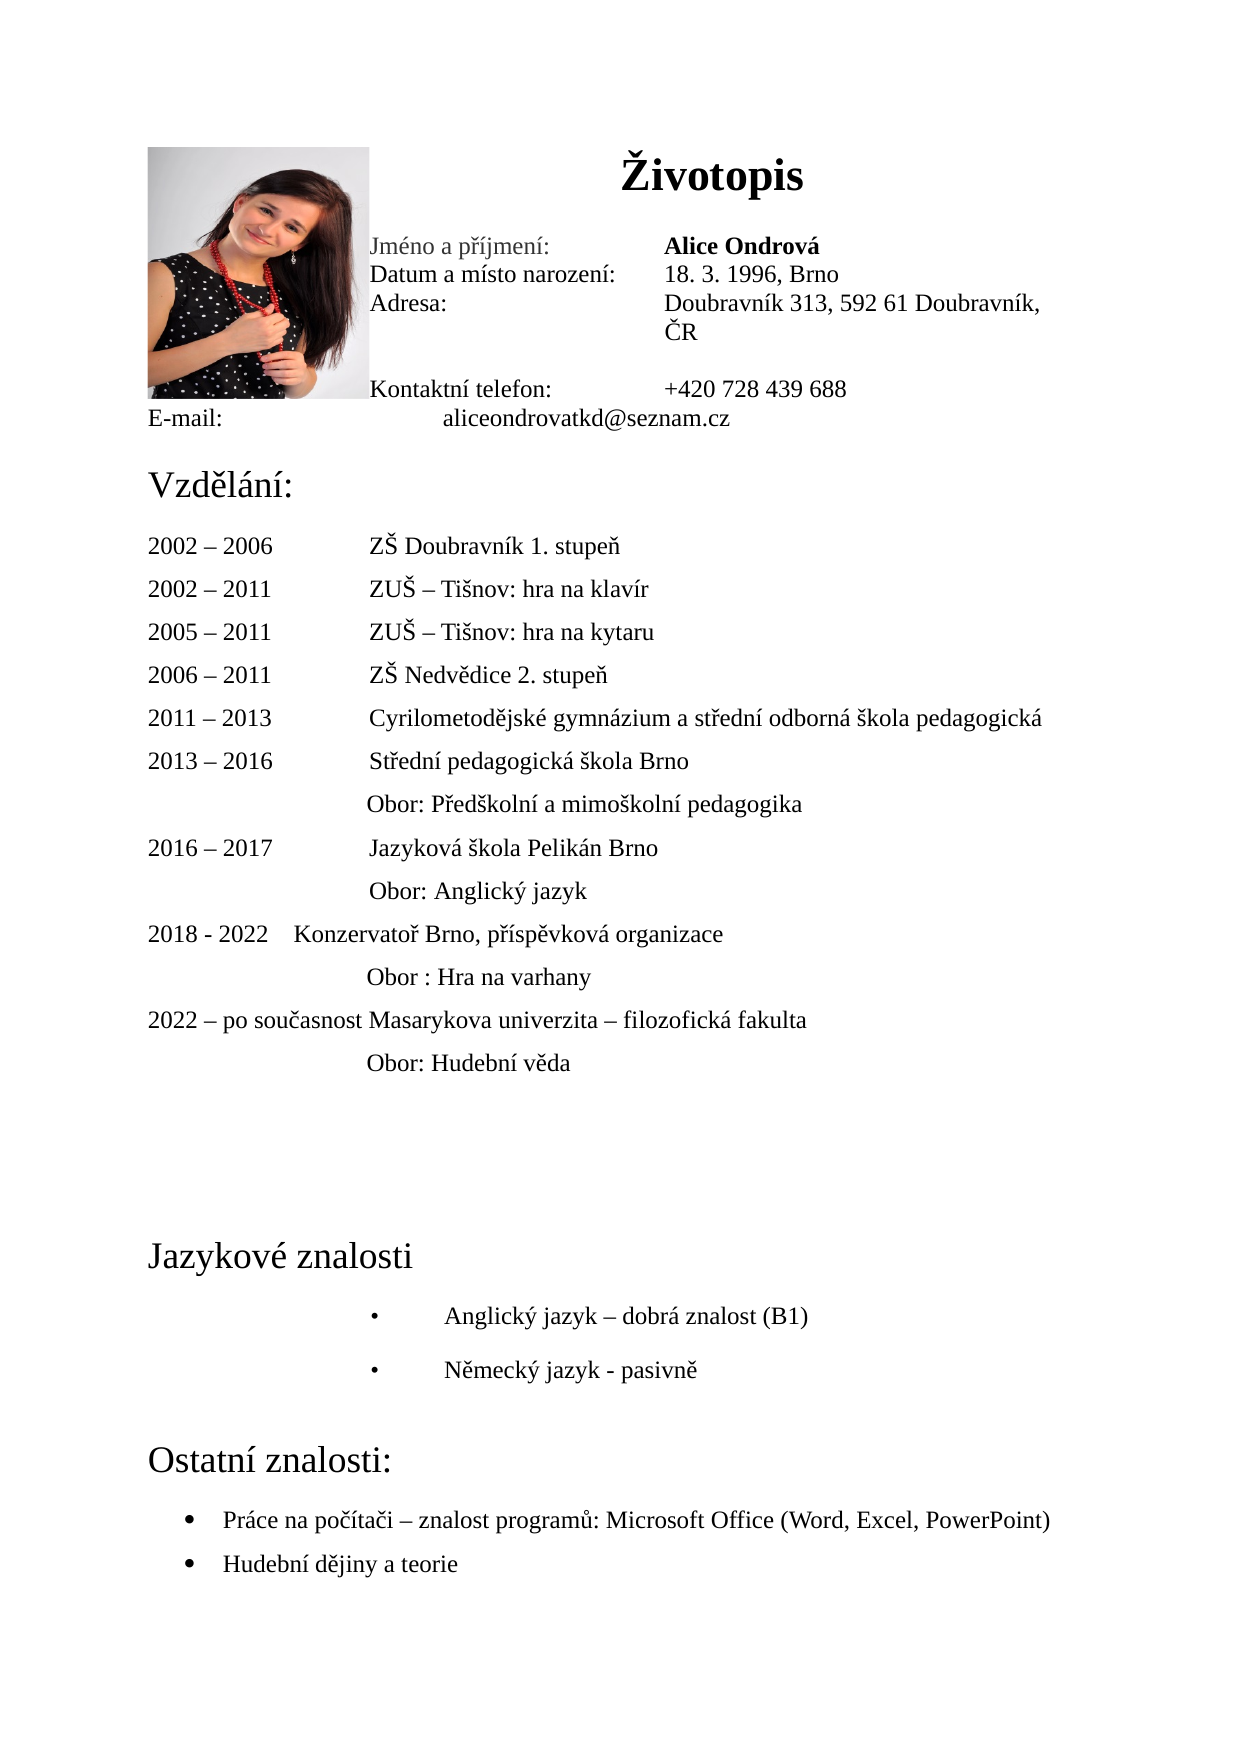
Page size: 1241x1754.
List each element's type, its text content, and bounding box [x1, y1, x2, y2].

list Práce na počítači – znalost programů: Microsoft Office (Word, Excel, PowerPoint) [185, 1506, 1093, 1534]
text Kontaktní telefon: +420 728 439 688 E-mail: aliceondrovatkd@seznam.cz [148, 374, 1093, 432]
text Jazykové znalosti [148, 1233, 1093, 1276]
text Ostatní znalosti: [148, 1437, 1093, 1481]
text Obor: Předškolní a mimoškolní pedagogika [148, 789, 1093, 818]
text 2013 – 2016 Střední pedagogická škola Brno [148, 746, 1093, 775]
text Životopis [370, 148, 1093, 200]
text 2016 – 2017 Jazyková škola Pelikán Brno [148, 833, 1093, 861]
list Německý jazyk - pasivně [370, 1355, 1093, 1412]
text Obor: Hudební věda [148, 1048, 1093, 1077]
text Jméno a příjmení: Alice Ondrová Datum a místo narození: 18. 3. 1996, Brno Adresa: Doubravník 313, 592 61 Doubravník, [370, 231, 1093, 317]
list Hudební dějiny a teorie [185, 1549, 1093, 1577]
list Anglický jazyk – dobrá znalost (B1) [370, 1301, 1093, 1330]
text Obor : Hra na varhany [148, 962, 1093, 991]
text 2005 – 2011 ZUŠ – Tišnov: hra na kytaru [148, 617, 1093, 646]
text 2022 – po současnost Masarykova univerzita – filozofická fakulta [148, 1005, 1093, 1034]
text 2018 - 2022 Konzervatoř Brno, příspěvková organizace [148, 919, 1093, 948]
text Obor: Anglický jazyk [295, 876, 1093, 904]
text Vzdělání: [148, 463, 1093, 506]
text 2002 – 2011 ZUŠ – Tišnov: hra na klavír [148, 574, 1093, 603]
text 2002 – 2006 ZŠ Doubravník 1. stupeň [148, 531, 1093, 559]
text ČR [370, 317, 1093, 346]
text 2006 – 2011 ZŠ Nedvědice 2. stupeň 2011 – 2013 Cyrilometodějské gymnázium a střední odborná škola pedagogická [148, 660, 1093, 732]
